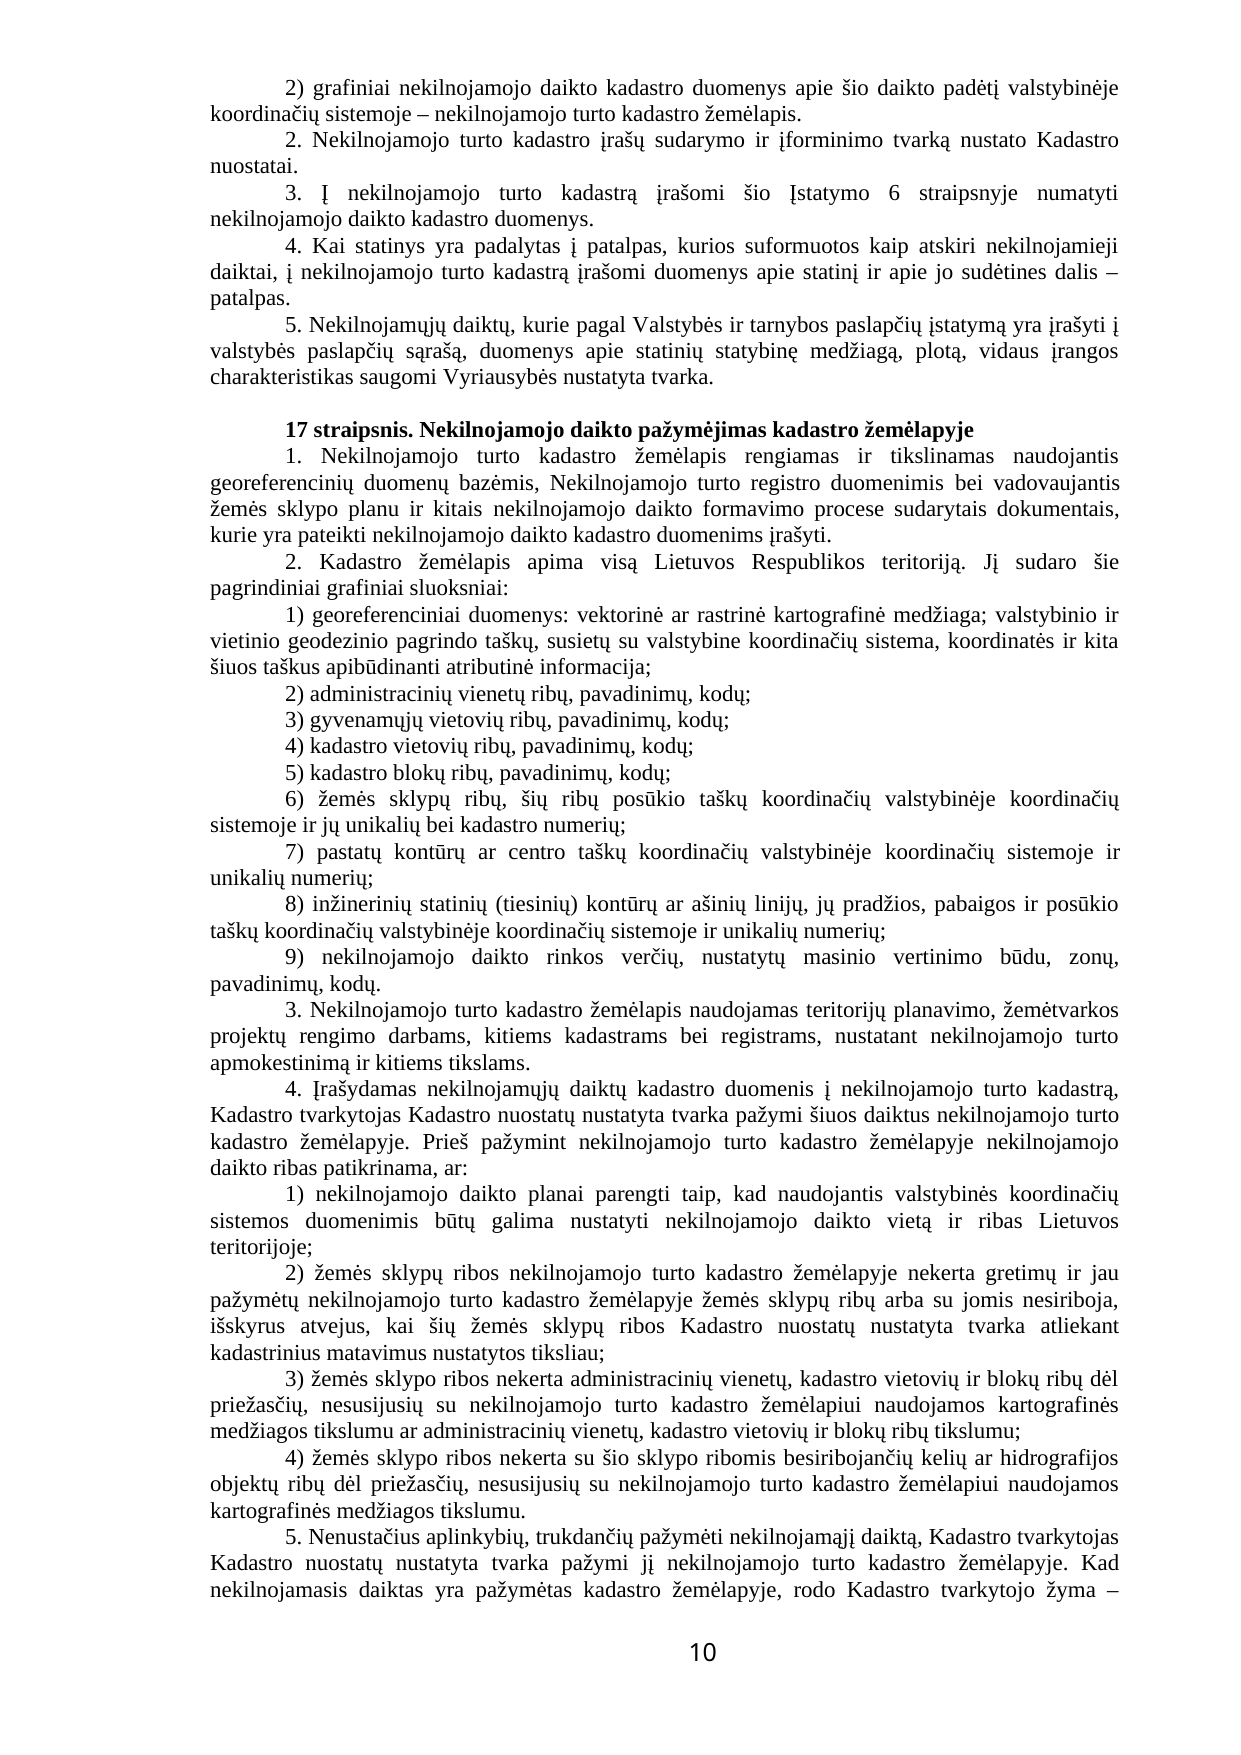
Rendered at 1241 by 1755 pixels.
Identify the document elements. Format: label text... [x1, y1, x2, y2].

text 2) administracinių vienetų ribų, pavadinimų, kodų; [210, 680, 1120, 706]
text 8) inžinerinių statinių (tiesinių) kontūrų ar ašinių linijų, jų pradžios, pabaigos ir posūkio taškų koordinačių valstybinėje koordinačių sistemoje ir unikalių numerių; [210, 891, 1120, 943]
text 5) kadastro blokų ribų, pavadinimų, kodų; [210, 759, 1120, 785]
text 17 straipsnis. Nekilnojamojo daikto pažymėjimas kadastro žemėlapyje [210, 416, 1120, 442]
text 5. Nenustačius aplinkybių, trukdančių pažymėti nekilnojamąjį daiktą, Kadastro tvarkytojas Kadastro nuostatų nustatyta tvarka pažymi jį nekilnojamojo turto kadastro žemėlapyje. Kad nekilnojamasis daiktas yra pažymėtas kadastro žemėlapyje, rodo Kadastro tvarkytojo žyma – [210, 1523, 1120, 1602]
text 4) žemės sklypo ribos nekerta su šio sklypo ribomis besiribojančių kelių ar hidrografijos objektų ribų dėl priežasčių, nesusijusių su nekilnojamojo turto kadastro žemėlapiui naudojamos kartografinės medžiagos tikslumu. [210, 1444, 1120, 1523]
text 3) žemės sklypo ribos nekerta administracinių vienetų, kadastro vietovių ir blokų ribų dėl priežasčių, nesusijusių su nekilnojamojo turto kadastro žemėlapiui naudojamos kartografinės medžiagos tikslumu ar administracinių vienetų, kadastro vietovių ir blokų ribų tikslumu; [210, 1365, 1120, 1444]
text 5. Nekilnojamųjų daiktų, kurie pagal Valstybės ir tarnybos paslapčių įstatymą yra įrašyti į valstybės paslapčių sąrašą, duomenys apie statinių statybinę medžiagą, plotą, vidaus įrangos charakteristikas saugomi Vyriausybės nustatyta tvarka. [210, 311, 1120, 390]
text 3. Nekilnojamojo turto kadastro žemėlapis naudojamas teritorijų planavimo, žemėtvarkos projektų rengimo darbams, kitiems kadastrams bei registrams, nustatant nekilnojamojo turto apmokestinimą ir kitiems tikslams. [210, 996, 1120, 1075]
text 1) nekilnojamojo daikto planai parengti taip, kad naudojantis valstybinės koordinačių sistemos duomenimis būtų galima nustatyti nekilnojamojo daikto vietą ir ribas Lietuvos teritorijoje; [210, 1180, 1120, 1259]
text 9) nekilnojamojo daikto rinkos verčių, nustatytų masinio vertinimo būdu, zonų, pavadinimų, kodų. [210, 943, 1120, 996]
text 7) pastatų kontūrų ar centro taškų koordinačių valstybinėje koordinačių sistemoje ir unikalių numerių; [210, 838, 1120, 891]
text 2) grafiniai nekilnojamojo daikto kadastro duomenys apie šio daikto padėtį valstybinėje koordinačių sistemoje – nekilnojamojo turto kadastro žemėlapis. [210, 73, 1120, 126]
text 4. Įrašydamas nekilnojamųjų daiktų kadastro duomenis į nekilnojamojo turto kadastrą, Kadastro tvarkytojas Kadastro nuostatų nustatyta tvarka pažymi šiuos daiktus nekilnojamojo turto kadastro žemėlapyje. Prieš pažymint nekilnojamojo turto kadastro žemėlapyje nekilnojamojo daikto ribas patikrinama, ar: [210, 1075, 1120, 1180]
text 3) gyvenamųjų vietovių ribų, pavadinimų, kodų; [210, 706, 1120, 732]
text 4) kadastro vietovių ribų, pavadinimų, kodų; [210, 732, 1120, 759]
text 4. Kai statinys yra padalytas į patalpas, kurios suformuotos kaip atskiri nekilnojamieji daiktai, į nekilnojamojo turto kadastrą įrašomi duomenys apie statinį ir apie jo sudėtines dalis – patalpas. [210, 232, 1120, 311]
text 6) žemės sklypų ribų, šių ribų posūkio taškų koordinačių valstybinėje koordinačių sistemoje ir jų unikalių bei kadastro numerių; [210, 785, 1120, 838]
text 2. Kadastro žemėlapis apima visą Lietuvos Respublikos teritoriją. Jį sudaro šie pagrindiniai grafiniai sluoksniai: [210, 548, 1120, 601]
text 1) georeferenciniai duomenys: vektorinė ar rastrinė kartografinė medžiaga; valstybinio ir vietinio geodezinio pagrindo taškų, susietų su valstybine koordinačių sistema, koordinatės ir kita šiuos taškus apibūdinanti atributinė informacija; [210, 601, 1120, 680]
text 2. Nekilnojamojo turto kadastro įrašų sudarymo ir įforminimo tvarką nustato Kadastro nuostatai. [210, 126, 1120, 179]
text 1. Nekilnojamojo turto kadastro žemėlapis rengiamas ir tikslinamas naudojantis georeferencinių duomenų bazėmis, Nekilnojamojo turto registro duomenimis bei vadovaujantis žemės sklypo planu ir kitais nekilnojamojo daikto formavimo procese sudarytais dokumentais, kurie yra pateikti nekilnojamojo daikto kadastro duomenims įrašyti. [210, 442, 1120, 548]
text 3. Į nekilnojamojo turto kadastrą įrašomi šio Įstatymo 6 straipsnyje numatyti nekilnojamojo daikto kadastro duomenys. [210, 179, 1120, 232]
text 2) žemės sklypų ribos nekilnojamojo turto kadastro žemėlapyje nekerta gretimų ir jau pažymėtų nekilnojamojo turto kadastro žemėlapyje žemės sklypų ribų arba su jomis nesiriboja, išskyrus atvejus, kai šių žemės sklypų ribos Kadastro nuostatų nustatyta tvarka atliekant kadastrinius matavimus nustatytos tiksliau; [210, 1259, 1120, 1365]
